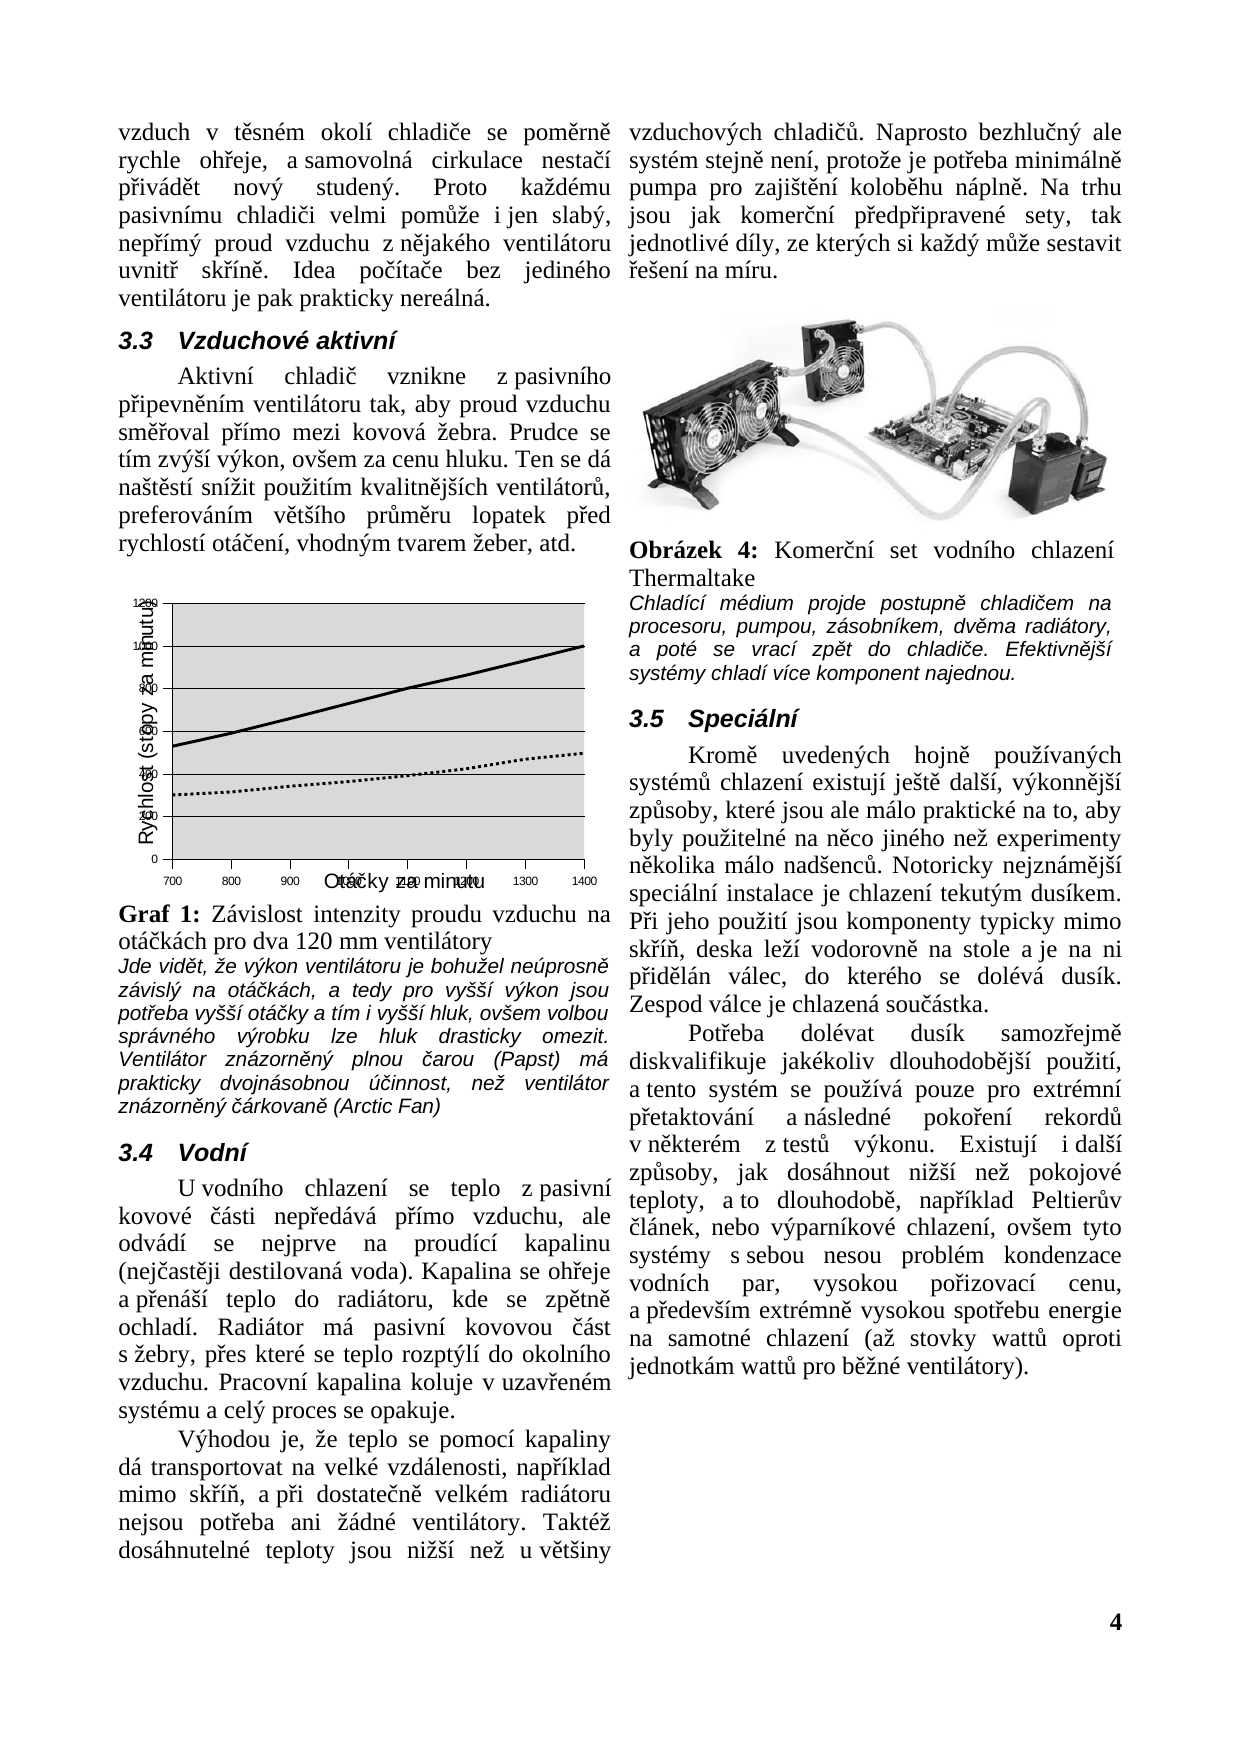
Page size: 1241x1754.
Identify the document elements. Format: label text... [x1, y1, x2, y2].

text Graf 1: Závislost intenzity proudu vzduchu na otáčkách pro dva 120 mm ventilátory [118, 899, 611, 955]
picture [629, 303, 1115, 536]
list Vodní [118, 1138, 611, 1166]
text Potřeba dolévat dusík samozřejmě diskvalifikuje jakékoliv dlouhodobější použití, a tento systém se používá pouze pro extrémní přetaktování a následné pokoření rekordů v některém z testů výkonu. Existují i další způsoby, jak dosáhnout nižší než pokojové teploty, a to dlouhodobě, například Peltierův článek, nebo výparníkové chlazení, ovšem tyto systémy s sebou nesou problém kondenzace vodních par, vysokou pořizovací cenu, a především extrémně vysokou spotřebu energie na samotné chlazení (až stovky wattů oproti jednotkám wattů pro běžné ventilátory). [629, 1019, 1122, 1380]
text Jde vidět, že výkon ventilátoru je bohužel neúprosně závislý na otáčkách, a tedy pro vyšší výkon jsou potřeba vyšší otáčky a tím i vyšší hluk, ovšem volbou správného výrobku lze hluk drasticky omezit. Ventilátor znázorněný plnou čarou (Papst) má prakticky dvojnásobnou účinnost, než ventilátor znázorněný čárkovaně (Arctic Fan) [118, 955, 611, 1118]
list Speciální [629, 705, 1122, 733]
text vzduch v těsném okolí chladiče se poměrně rychle ohřeje, a samovolná cirkulace nestačí přivádět nový studený. Proto každému pasivnímu chladiči velmi pomůže i jen slabý, nepřímý proud vzduchu z nějakého ventilátoru uvnitř skříně. Idea počítače bez jediného ventilátoru je pak prakticky nereálná. [118, 118, 611, 312]
text Chladící médium projde postupně chladičem na procesoru, pumpou, zásobníkem, dvěma radiátory, a poté se vrací zpět do chladiče. Efektivnější systémy chladí více komponent najednou. [629, 591, 1114, 684]
text Kromě uvedených hojně používaných systémů chlazení existují ještě další, výkonnější způsoby, které jsou ale málo praktické na to, aby byly použitelné na něco jiného než experimenty několika málo nadšenců. Notoricky nejznámější speciální instalace je chlazení tekutým dusíkem. Při jeho použití jsou komponenty typicky mimo skříň, deska leží vodorovně na stole a je na ni přidělán válec, do kterého se dolévá dusík. Zespod válce je chlazená součástka. [629, 741, 1122, 1018]
text vzduchových chladičů. Naprosto bezhlučný ale systém stejně není, protože je potřeba minimálně pumpa pro zajištění koloběhu náplně. Na trhu jsou jak komerční předpřipravené sety, tak jednotlivé díly, ze kterých si každý může sestavit řešení na míru. [629, 118, 1122, 284]
text Aktivní chladič vznikne z pasivního připevněním ventilátoru tak, aby proud vzduchu směřoval přímo mezi kovová žebra. Prudce se tím zvýší výkon, ovšem za cenu hluku. Ten se dá naštěstí snížit použitím kvalitnějších ventilátorů, preferováním většího průměru lopatek před rychlostí otáčení, vhodným tvarem žeber, atd. [118, 362, 611, 556]
text U vodního chlazení se teplo z pasivní kovové části nepředává přímo vzduchu, ale odvádí se nejprve na proudící kapalinu (nejčastěji destilovaná voda). Kapalina se ohřeje a přenáší teplo do radiátoru, kde se zpětně ochladí. Radiátor má pasivní kovovou část s žebry, přes které se teplo rozptýlí do okolního vzduchu. Pracovní kapalina koluje v uzavřeném systému a celý proces se opakuje. [118, 1174, 611, 1423]
text Výhodou je, že teplo se pomocí kapaliny dá transportovat na velké vzdálenosti, například mimo skříň, a při dostatečně velkém radiátoru nejsou potřeba ani žádné ventilátory. Taktéž dosáhnutelné teploty jsou nižší než u většiny [118, 1425, 611, 1564]
list Vzduchové aktivní [118, 327, 611, 355]
text Obrázek 4: Komerční set vodního chlazení Thermaltake [629, 536, 1114, 591]
